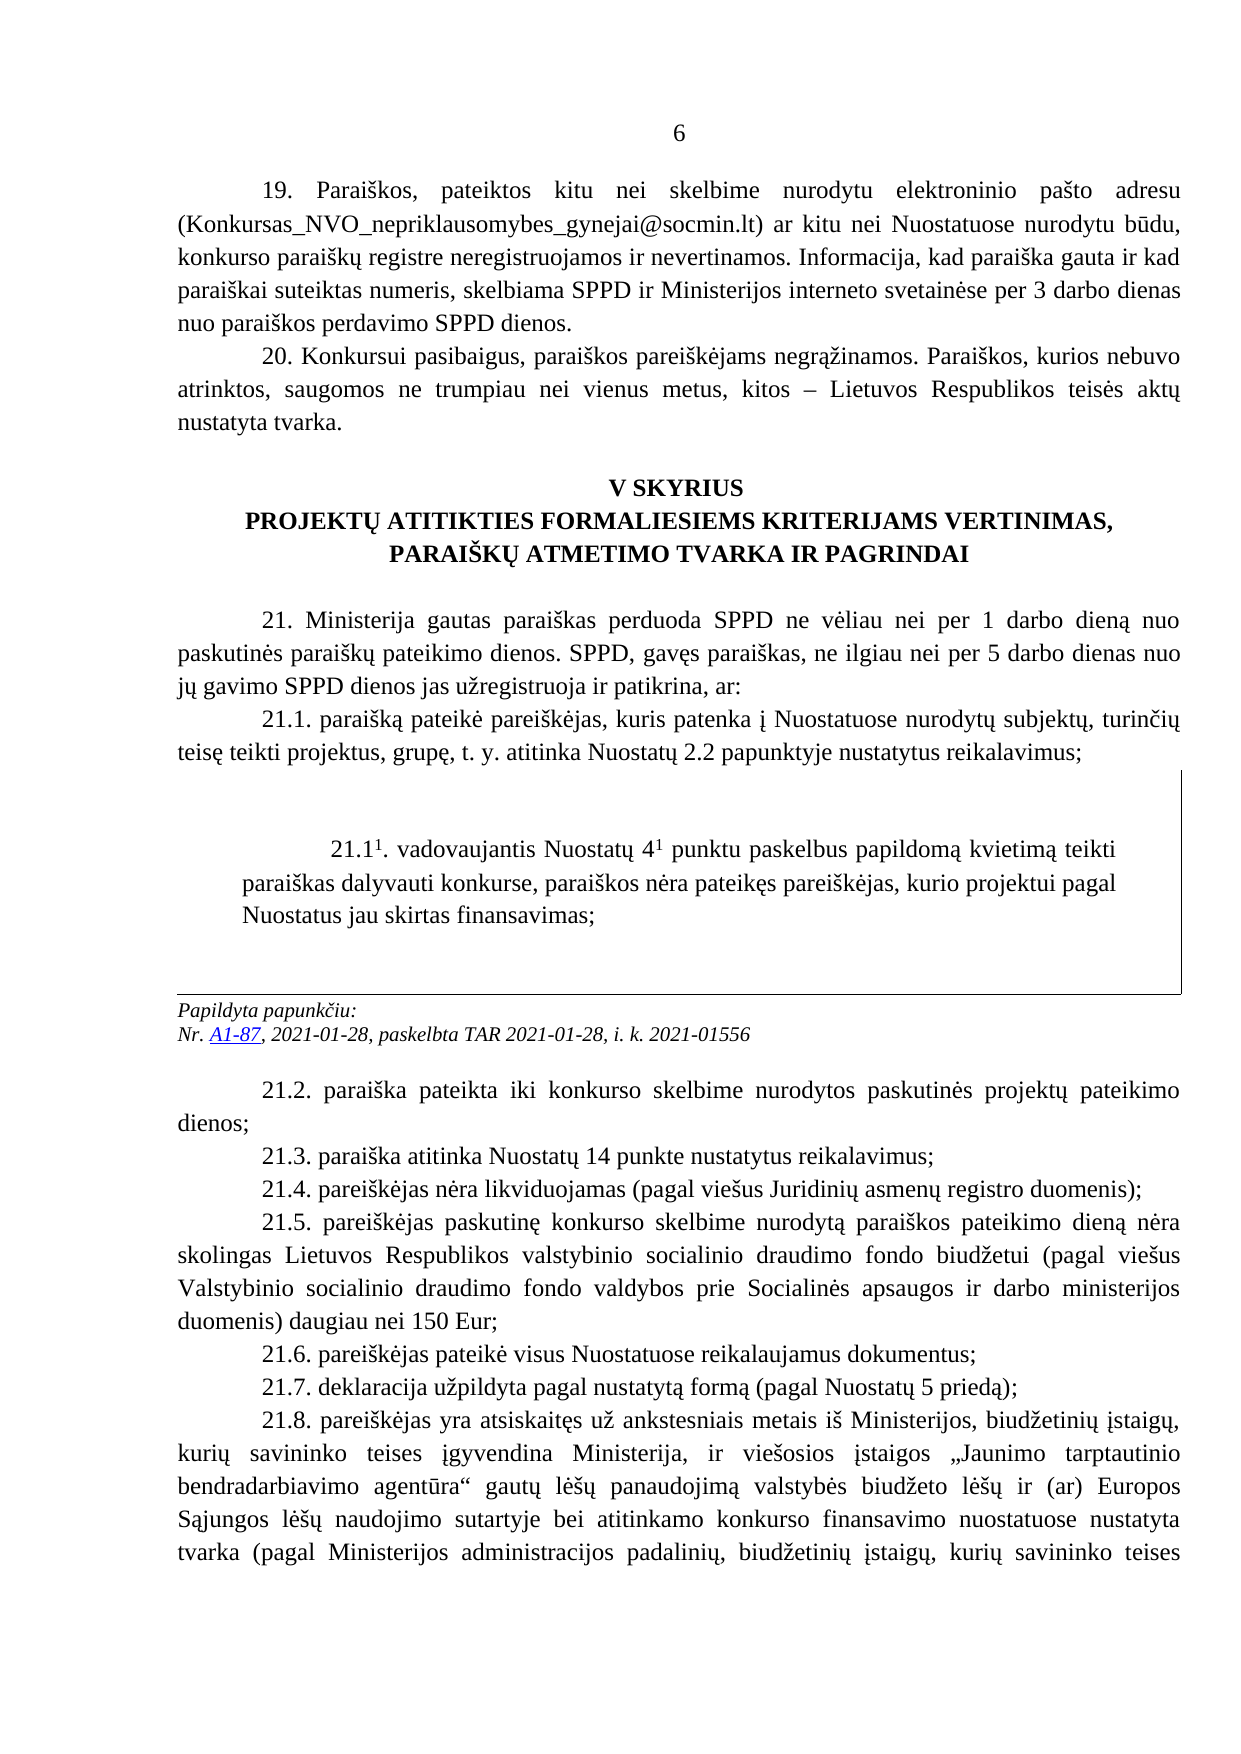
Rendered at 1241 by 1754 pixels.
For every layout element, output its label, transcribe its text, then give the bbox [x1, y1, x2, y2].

text 21.7. deklaracija užpildyta pagal nustatytą formą (pagal Nuostatų 5 priedą); [177, 1372, 1181, 1401]
text 21.11. vadovaujantis Nuostatų 41 punktu paskelbus papildomą kvietimą teikti paraiškas dalyvauti konkurse, paraiškos nėra pateikęs pareiškėjas, kurio projektui pagal Nuostatus jau skirtas finansavimas; [177, 770, 1181, 994]
text 21.8. pareiškėjas yra atsiskaitęs už ankstesniais metais iš Ministerijos, biudžetinių įstaigų, kurių savininko teises įgyvendina Ministerija, ir viešosios įstaigos „Jaunimo tarptautinio bendradarbiavimo agentūra“ gautų lėšų panaudojimą valstybės biudžeto lėšų ir (ar) Europos Sąjungos lėšų naudojimo sutartyje bei atitinkamo konkurso finansavimo nuostatuose nustatyta tvarka (pagal Ministerijos administracijos padalinių, biudžetinių įstaigų, kurių savininko teises [177, 1405, 1181, 1566]
text 21.3. paraiška atitinka Nuostatų 14 punkte nustatytus reikalavimus; [177, 1141, 1181, 1170]
text PROJEKTŲ ATITIKTIES FORMALIESIEMS KRITERIJAMS VERTINIMAS, PARAIŠKŲ ATMETIMO TVARKA IR PAGRINDAI [177, 506, 1181, 568]
text 21. Ministerija gautas paraiškas perduoda SPPD ne vėliau nei per 1 darbo dieną nuo paskutinės paraiškų pateikimo dienos. SPPD, gavęs paraiškas, ne ilgiau nei per 5 darbo dienas nuo jų gavimo SPPD dienos jas užregistruoja ir patikrina, ar: [177, 605, 1181, 700]
text 21.1. paraišką pateikė pareiškėjas, kuris patenka į Nuostatuose nurodytų subjektų, turinčių teisę teikti projektus, grupę, t. y. atitinka Nuostatų 2.2 papunktyje nustatytus reikalavimus; [177, 704, 1181, 766]
text 21.4. pareiškėjas nėra likviduojamas (pagal viešus Juridinių asmenų registro duomenis); [177, 1174, 1181, 1203]
text 21.6. pareiškėjas pateikė visus Nuostatuose reikalaujamus dokumentus; [177, 1339, 1181, 1368]
text Nr. A1-87, 2021-01-28, paskelbta TAR 2021-01-28, i. k. 2021-01556 [177, 1022, 1181, 1046]
text Papildyta papunkčiu: [177, 998, 1181, 1022]
text V SKYRIUS [177, 473, 1181, 502]
text 19. Paraiškos, pateiktos kitu nei skelbime nurodytu elektroninio pašto adresu (Konkursas_NVO_nepriklausomybes_gynejai@socmin.lt) ar kitu nei Nuostatuose nurodytu būdu, konkurso paraiškų registre neregistruojamos ir nevertinamos. Informacija, kad paraiška gauta ir kad paraiškai suteiktas numeris, skelbiama SPPD ir Ministerijos interneto svetainėse per 3 darbo dienas nuo paraiškos perdavimo SPPD dienos. [177, 176, 1181, 336]
text 20. Konkursui pasibaigus, paraiškos pareiškėjams negrąžinamos. Paraiškos, kurios nebuvo atrinktos, saugomos ne trumpiau nei vienus metus, kitos – Lietuvos Respublikos teisės aktų nustatyta tvarka. [177, 341, 1181, 436]
text 21.2. paraiška pateikta iki konkurso skelbime nurodytos paskutinės projektų pateikimo dienos; [177, 1075, 1181, 1137]
text 21.5. pareiškėjas paskutinę konkurso skelbime nurodytą paraiškos pateikimo dieną nėra skolingas Lietuvos Respublikos valstybinio socialinio draudimo fondo biudžetui (pagal viešus Valstybinio socialinio draudimo fondo valdybos prie Socialinės apsaugos ir darbo ministerijos duomenis) daugiau nei 150 Eur; [177, 1207, 1181, 1335]
